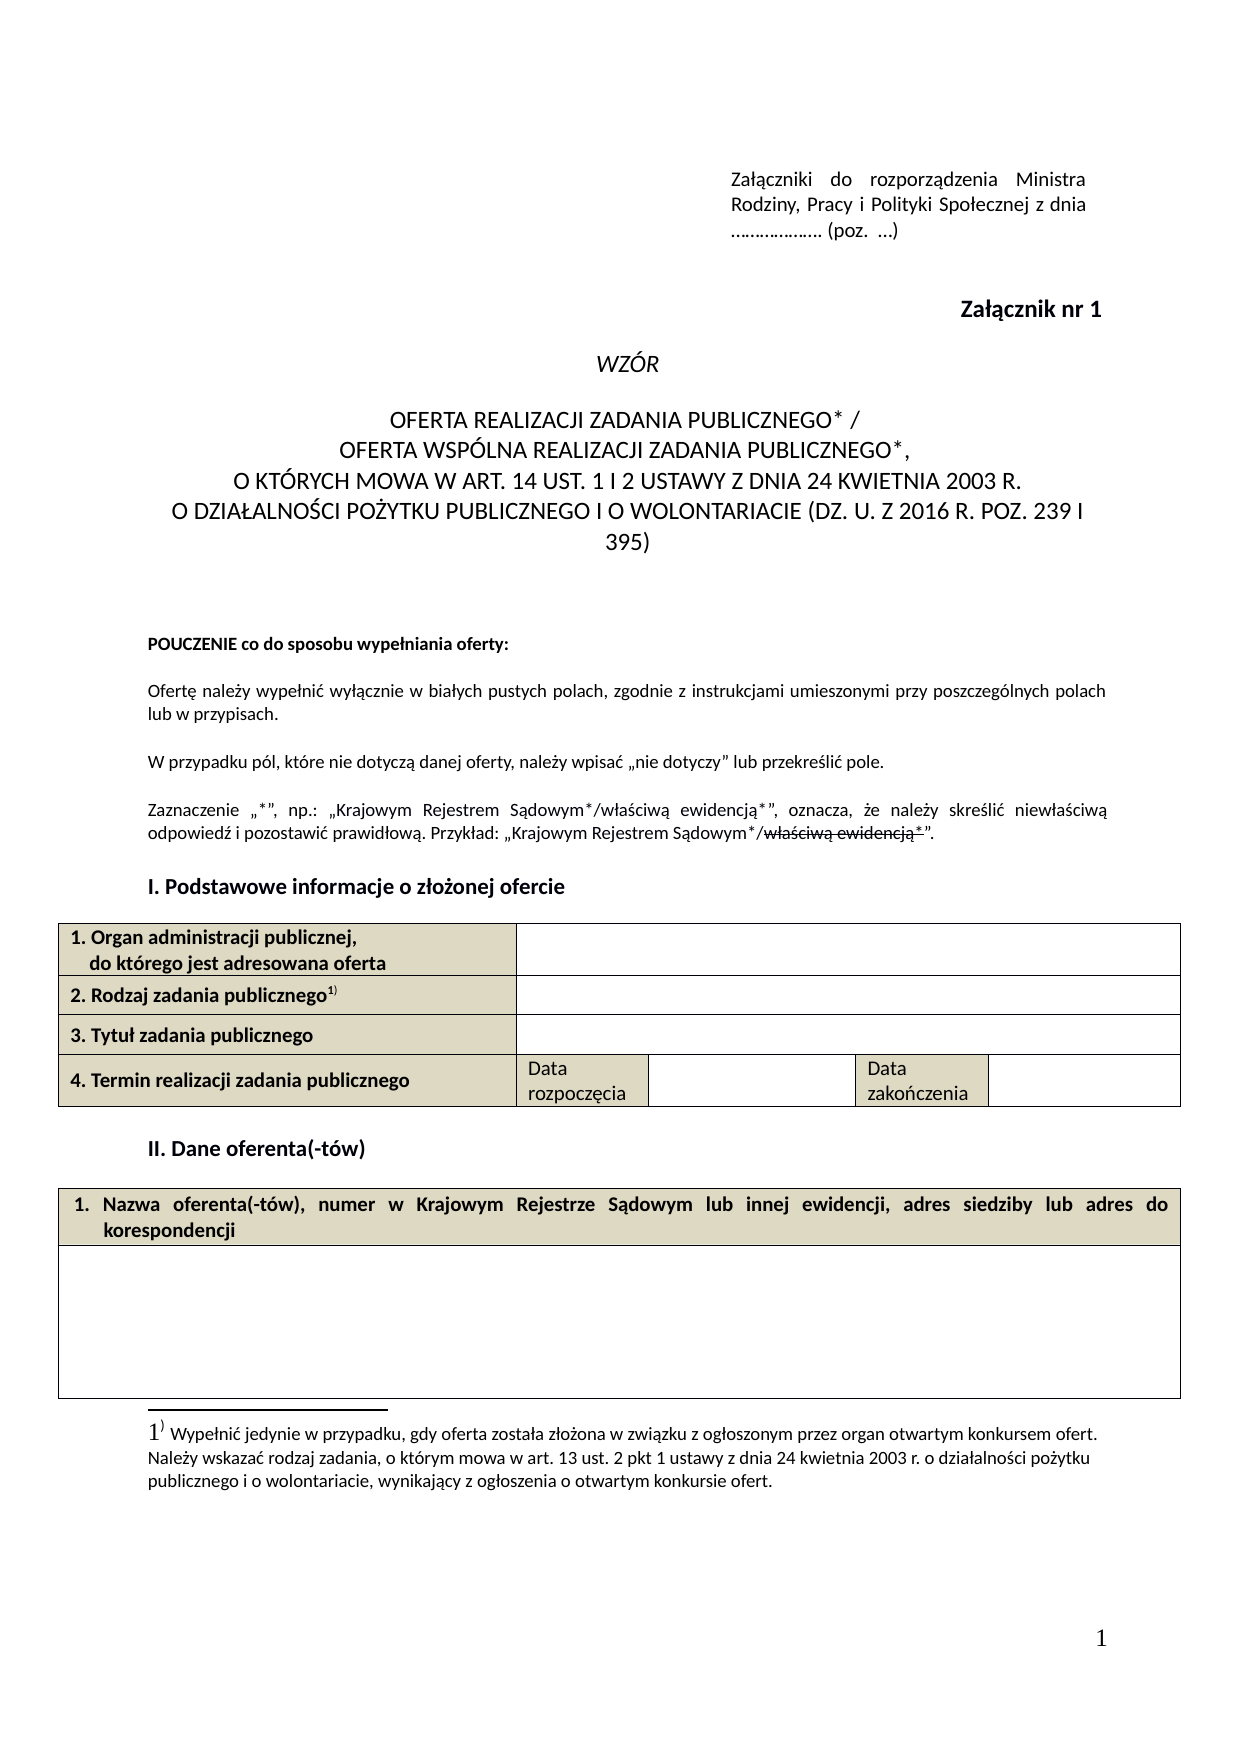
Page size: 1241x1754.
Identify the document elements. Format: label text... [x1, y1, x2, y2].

table_header [517, 924, 1180, 975]
table_cell [59, 1246, 1180, 1398]
table_cell 4. Termin realizacji zadania publicznego [59, 1055, 516, 1106]
table_cell 2. Rodzaj zadania publicznego) [59, 976, 516, 1014]
text I. Podstawowe informacje o złożonej ofercie [148, 872, 1107, 900]
table_cell 3. Tytuł zadania publicznego [59, 1015, 516, 1054]
table_cell [989, 1055, 1180, 1106]
text WZÓR [148, 348, 1107, 379]
table_header 1. Nazwa oferenta(-tów), numer w Krajowym Rejestrze Sądowym lub innej ewidencji, adres siedziby lub adres do korespondencji [59, 1189, 1180, 1244]
table_cell [517, 1015, 1180, 1054]
text OFERTA WSPÓLNA REALIZACJI ZADANIA PUBLICZNEGO*, [148, 434, 1107, 465]
text O KTÓRYCH MOWA W ART. 14 UST. 1 I 2 USTAWY Z DNIA 24 KWIETNIA 2003 R. O DZIAŁALNOŚCI POŻYTKU PUBLICZNEGO I O WOLONTARIACIE (DZ. U. Z 2016 R. POZ. 239 I 395) [148, 465, 1107, 556]
table_cell [517, 976, 1180, 1014]
text Ofertę należy wypełnić wyłącznie w białych pustych polach, zgodnie z instrukcjami umieszonymi przy poszczególnych polach lub w przypisach. [148, 680, 1107, 726]
text Załącznik nr 1 [148, 293, 1107, 323]
table_cell Data zakończenia [856, 1055, 988, 1106]
table_cell [649, 1055, 855, 1106]
text POUCZENIE co do sposobu wypełniania oferty: [148, 632, 1107, 655]
text II. Dane oferenta(-tów) [148, 1134, 1107, 1163]
text Zaznaczenie „*”, np.: „Krajowym Rejestrem Sądowym*/właściwą ewidencją*”, oznacza, że należy skreślić niewłaściwą odpowiedź i pozostawić prawidłową. Przykład: „Krajowym Rejestrem Sądowym*/właściwą ewidencją*”. [148, 798, 1107, 844]
text OFERTA REALIZACJI ZADANIA PUBLICZNEGO* / [148, 404, 1107, 434]
table_header 1. Organ administracji publicznej, do którego jest adresowana oferta [59, 924, 516, 975]
text W przypadku pól, które nie dotyczą danej oferty, należy wpisać „nie dotyczy” lub przekreślić pole. [148, 751, 1107, 773]
table_header Załączniki do rozporządzenia Ministra Rodziny, Pracy i Polityki Społecznej z dnia ………………. (poz. …) [720, 141, 1097, 293]
table_cell Data rozpoczęcia [517, 1055, 648, 1106]
